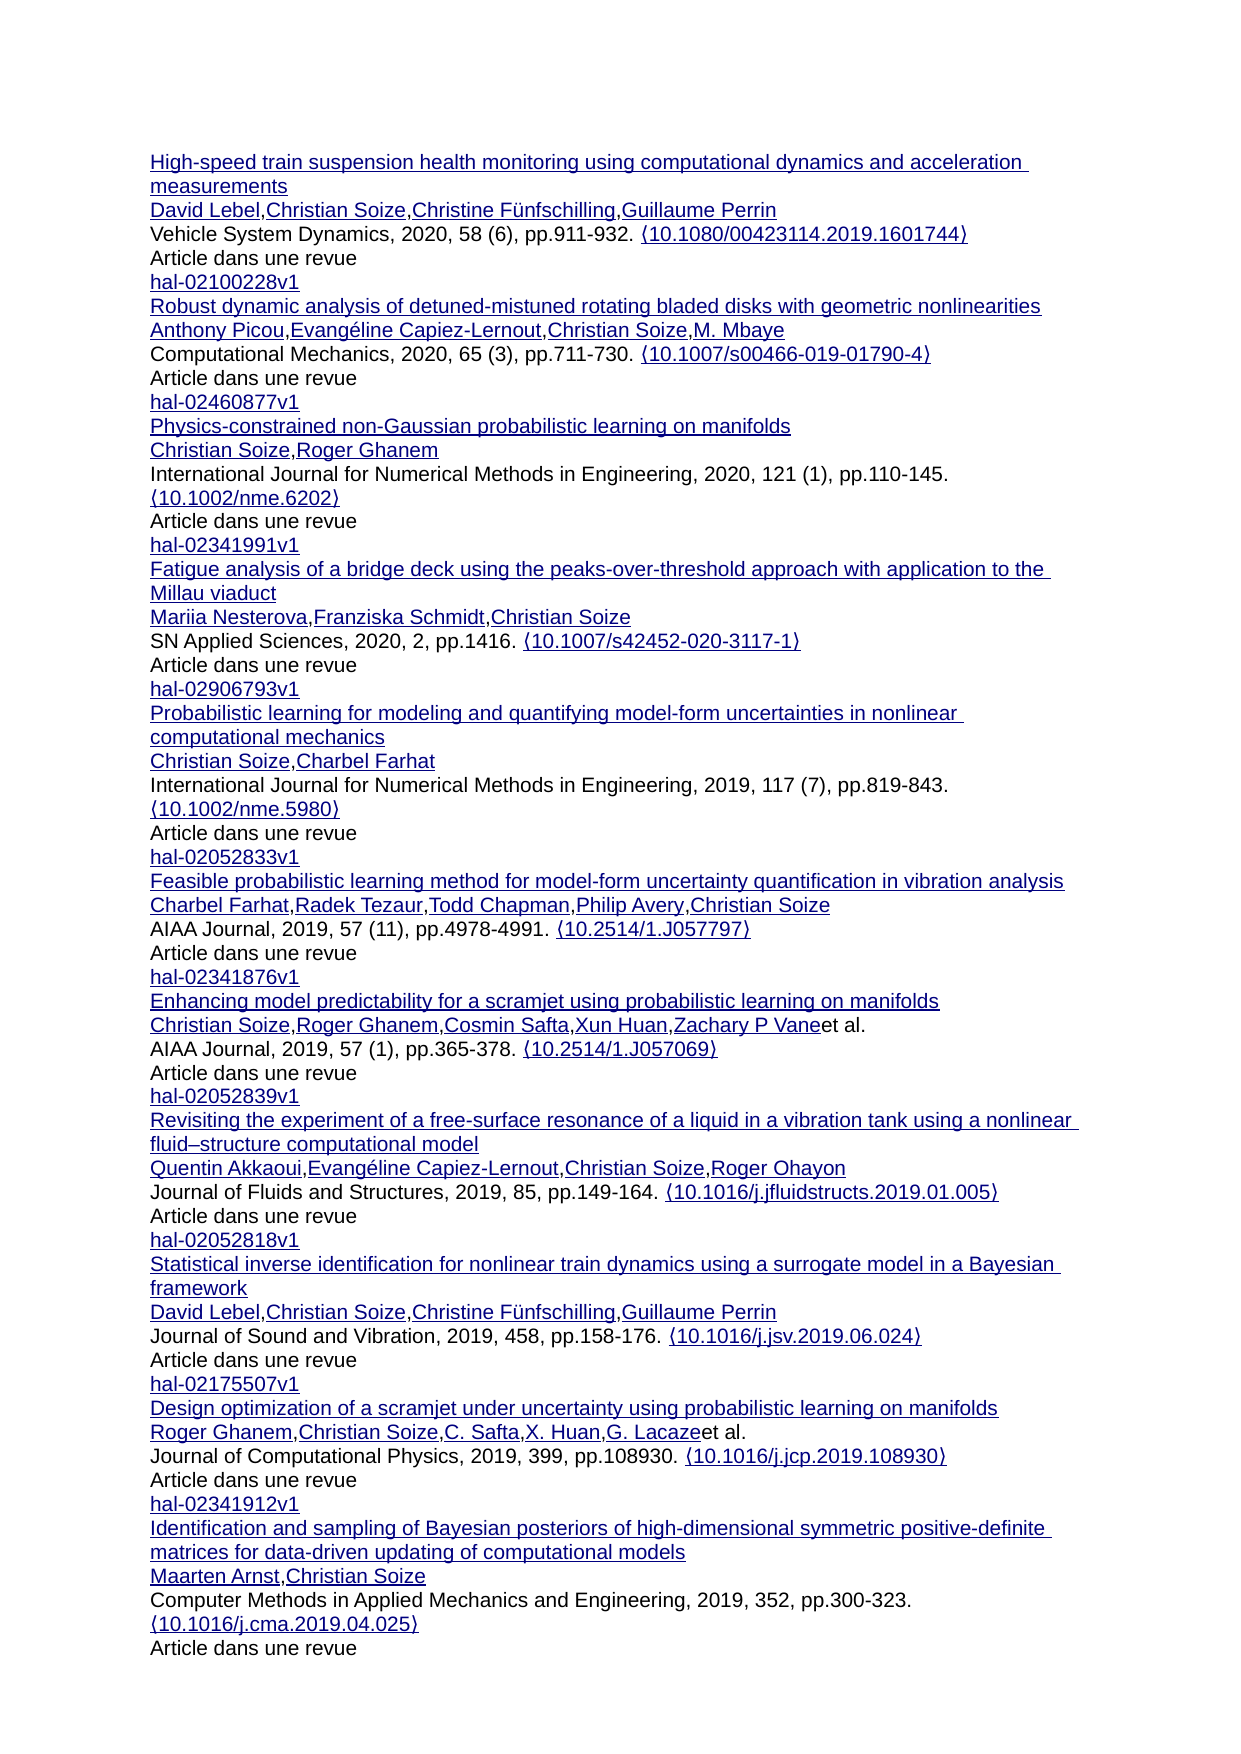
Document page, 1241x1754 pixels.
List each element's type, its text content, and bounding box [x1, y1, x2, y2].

table_cell Revisiting the experiment of a free-surface resonance of a liquid in a vibration tank using a nonlinear fluid–structure computational model Quentin Akkaoui,Evangéline Capiez-Lernout,Christian Soize,Roger Ohayon Journal of Fluids and Structures, 2019, 85, pp.149-164. ⟨10.1016/j.jfluidstructs.2019.01.005⟩ Article dans une revue hal-02052818v1 [150, 1108, 1090, 1252]
table_cell Physics‐constrained non‐Gaussian probabilistic learning on manifolds Christian Soize,Roger Ghanem International Journal for Numerical Methods in Engineering, 2020, 121 (1), pp.110-145. ⟨10.1002/nme.6202⟩ Article dans une revue hal-02341991v1 [150, 414, 1090, 557]
table_cell Enhancing model predictability for a scramjet using probabilistic learning on manifolds Christian Soize,Roger Ghanem,Cosmin Safta,Xun Huan,Zachary P Vaneet al. AIAA Journal, 2019, 57 (1), pp.365-378. ⟨10.2514/1.J057069⟩ Article dans une revue hal-02052839v1 [150, 989, 1090, 1108]
table_cell High-speed train suspension health monitoring using computational dynamics and acceleration measurements David Lebel,Christian Soize,Christine Fünfschilling,Guillaume Perrin Vehicle System Dynamics, 2020, 58 (6), pp.911-932. ⟨10.1080/00423114.2019.1601744⟩ Article dans une revue hal-02100228v1 [150, 150, 1090, 294]
table_cell Identification and sampling of Bayesian posteriors of high-dimensional symmetric positive-definite matrices for data-driven updating of computational models Maarten Arnst,Christian Soize Computer Methods in Applied Mechanics and Engineering, 2019, 352, pp.300-323. ⟨10.1016/j.cma.2019.04.025⟩ Article dans une revue [150, 1516, 1090, 1659]
table_cell Robust dynamic analysis of detuned-mistuned rotating bladed disks with geometric nonlinearities Anthony Picou,Evangéline Capiez-Lernout,Christian Soize,M. Mbaye Computational Mechanics, 2020, 65 (3), pp.711-730. ⟨10.1007/s00466-019-01790-4⟩ Article dans une revue hal-02460877v1 [150, 294, 1090, 413]
table_cell Fatigue analysis of a bridge deck using the peaks-over-threshold approach with application to the Millau viaduct Mariia Nesterova,Franziska Schmidt,Christian Soize SN Applied Sciences, 2020, 2, pp.1416. ⟨10.1007/s42452-020-3117-1⟩ Article dans une revue hal-02906793v1 [150, 557, 1090, 701]
table_cell Design optimization of a scramjet under uncertainty using probabilistic learning on manifolds Roger Ghanem,Christian Soize,C. Safta,X. Huan,G. Lacazeet al. Journal of Computational Physics, 2019, 399, pp.108930. ⟨10.1016/j.jcp.2019.108930⟩ Article dans une revue hal-02341912v1 [150, 1396, 1090, 1516]
table_cell Probabilistic learning for modeling and quantifying model-form uncertainties in nonlinear computational mechanics Christian Soize,Charbel Farhat International Journal for Numerical Methods in Engineering, 2019, 117 (7), pp.819-843. ⟨10.1002/nme.5980⟩ Article dans une revue hal-02052833v1 [150, 701, 1090, 869]
table_cell Statistical inverse identification for nonlinear train dynamics using a surrogate model in a Bayesian framework David Lebel,Christian Soize,Christine Fünfschilling,Guillaume Perrin Journal of Sound and Vibration, 2019, 458, pp.158-176. ⟨10.1016/j.jsv.2019.06.024⟩ Article dans une revue hal-02175507v1 [150, 1252, 1090, 1396]
table_cell Feasible probabilistic learning method for model-form uncertainty quantification in vibration analysis Charbel Farhat,Radek Tezaur,Todd Chapman,Philip Avery,Christian Soize AIAA Journal, 2019, 57 (11), pp.4978-4991. ⟨10.2514/1.J057797⟩ Article dans une revue hal-02341876v1 [150, 869, 1090, 988]
